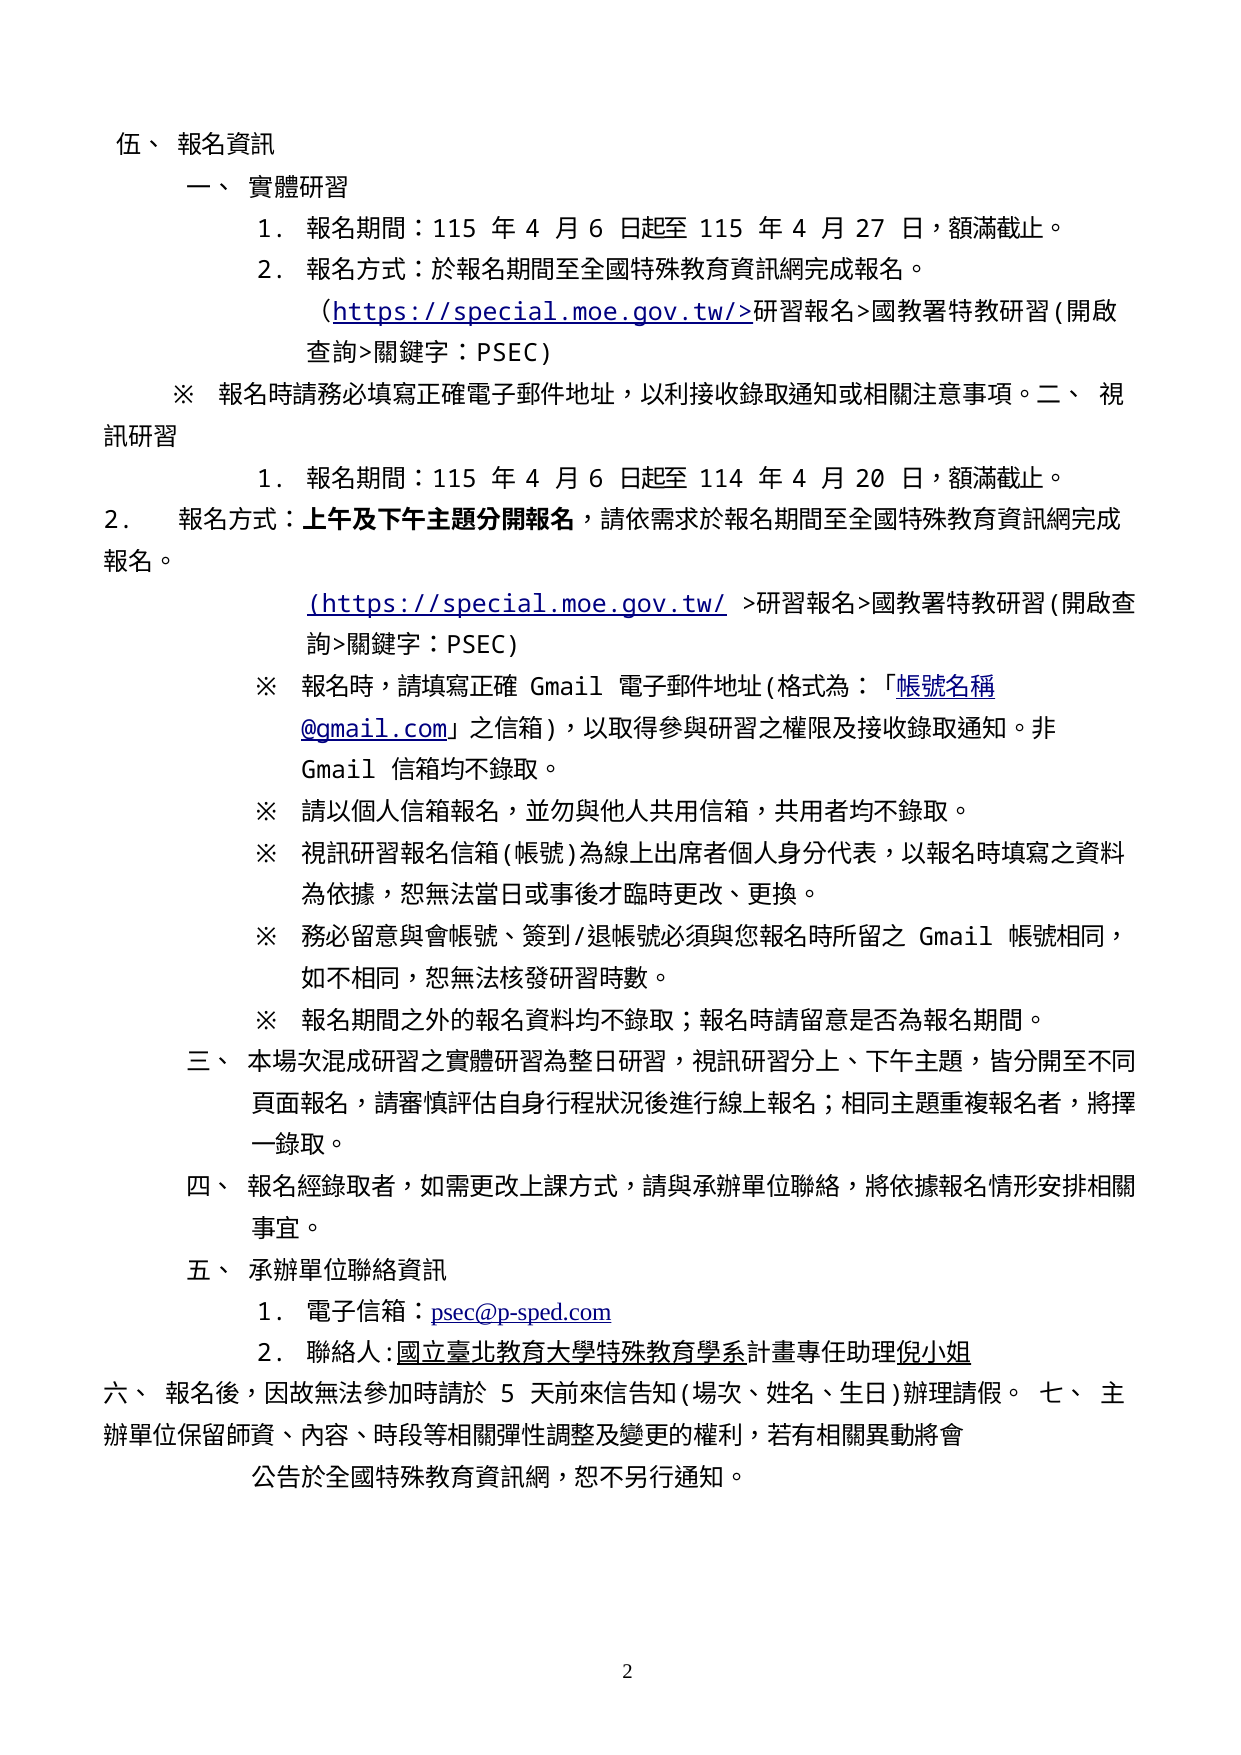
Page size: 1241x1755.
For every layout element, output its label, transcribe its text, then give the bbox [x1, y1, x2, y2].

text 公告於全國特殊教育資訊網，恕不另行通知。 [251, 1457, 1182, 1493]
text ※ 報名時，請填寫正確 Gmail 電子郵件地址(格式為：「帳號名稱@gmail.com」之信箱)，以取得參與研習之權限及接收錄取通知。非 Gmail 信箱均不錄取。 [251, 667, 1133, 786]
text 六、 報名後，因故無法參加時請於 5 天前來信告知(場次、姓名、生日)辦理請假。 七、 主辦單位保留師資、內容、時段等相關彈性調整及變更的權利，若有相關異動將會 [103, 1373, 1137, 1451]
list 報名方式：上午及下午主題分開報名，請依需求於報名期間至全國特殊教育資訊網完成報名。 [103, 499, 1138, 577]
text （https://special.moe.gov.tw/>研習報名>國教署特教研習(開啟查詢>關鍵字：PSEC) [307, 291, 1137, 369]
list 報名期間：115 年 4 月 6 日起至 115 年 4 月 27 日，額滿截止。 [257, 208, 1182, 245]
text ※ 報名時請務必填寫正確電子郵件地址，以利接收錄取通知或相關注意事項。二、 視訊研習 [103, 374, 1127, 452]
text ※ 請以個人信箱報名，並勿與他人共用信箱，共用者均不錄取。 [251, 792, 1182, 828]
list 報名方式：於報名期間至全國特殊教育資訊網完成報名。 [257, 250, 1182, 286]
list 電子信箱：psec@p-sped.com [257, 1291, 1182, 1327]
text ※ 視訊研習報名信箱(帳號)為線上出席者個人身分代表，以報名時填寫之資料為依據，恕無法當日或事後才臨時更改、更換。 [251, 833, 1137, 911]
text ※ 務必留意與會帳號、簽到/退帳號必須與您報名時所留之 Gmail 帳號相同，如不相同，恕無法核發研習時數。 [251, 917, 1137, 994]
text 三、 本場次混成研習之實體研習為整日研習，視訊研習分上、下午主題，皆分開至不同頁面報名，請審慎評估自身行程狀況後進行線上報名；相同主題重複報名者，將擇一錄取。 [186, 1042, 1138, 1161]
text (https://special.moe.gov.tw/ >研習報名>國教署特教研習(開啟查詢>關鍵字：PSEC) [307, 583, 1137, 661]
text 伍、 報名資訊 [117, 124, 1182, 161]
list 聯絡人:國立臺北教育大學特殊教育學系計畫專任助理倪小姐 [257, 1332, 1182, 1368]
text 五、 承辦單位聯絡資訊 [186, 1251, 1182, 1287]
list 報名期間：115 年 4 月 6 日起至 114 年 4 月 20 日，額滿截止。 [257, 458, 1182, 494]
text 一、 實體研習 [186, 167, 1182, 203]
text 四、 報名經錄取者，如需更改上課方式，請與承辦單位聯絡，將依據報名情形安排相關事宜。 [186, 1167, 1137, 1245]
text ※ 報名期間之外的報名資料均不錄取；報名時請留意是否為報名期間。 [251, 1000, 1182, 1037]
